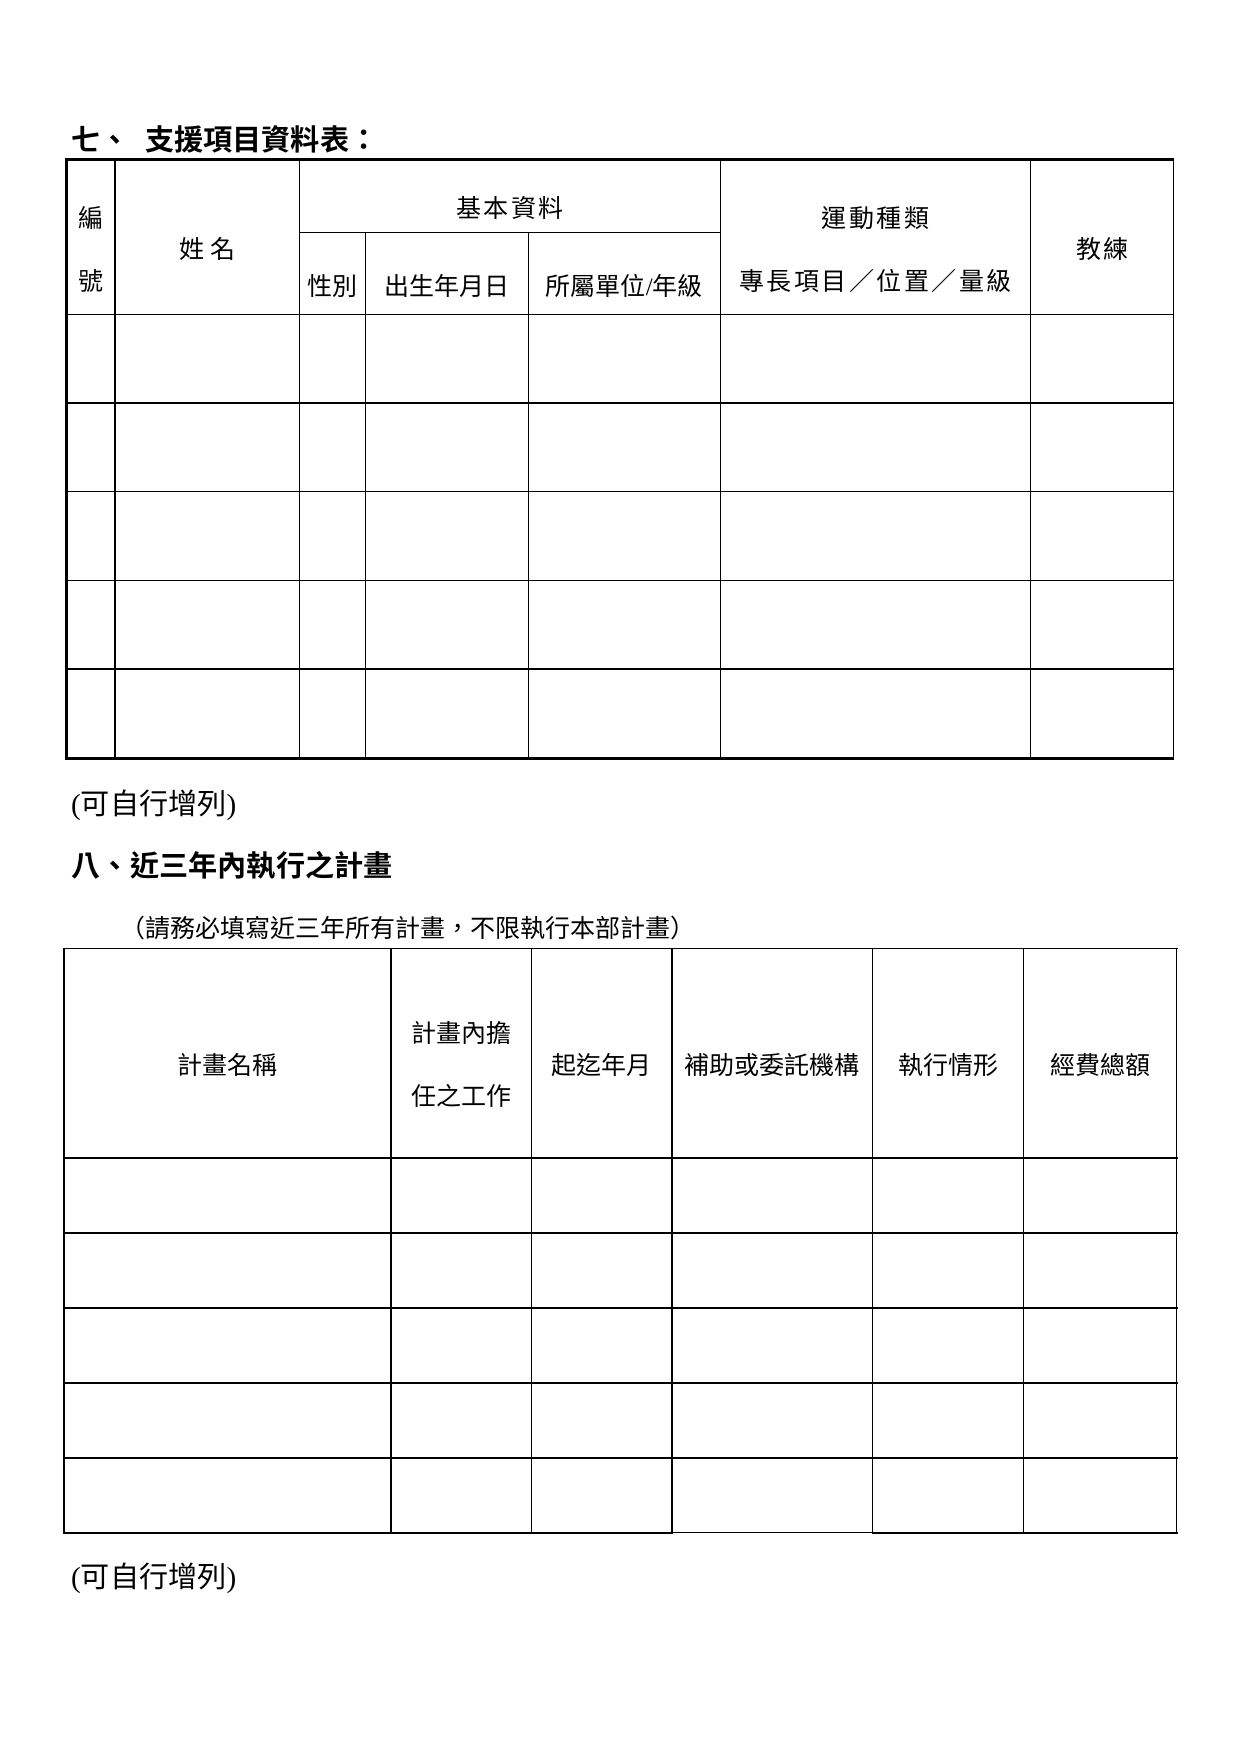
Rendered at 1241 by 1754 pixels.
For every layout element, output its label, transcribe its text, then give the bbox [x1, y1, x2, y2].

text (可自行增列) [71, 1533, 1151, 1596]
table_cell [1031, 404, 1173, 491]
table_header 編號 [68, 161, 114, 313]
table_cell [300, 404, 365, 491]
table_header 教練 [1031, 161, 1173, 313]
table_cell [1024, 1309, 1176, 1382]
table_cell [116, 670, 299, 757]
table_cell 性別 [300, 233, 365, 313]
table_cell [721, 492, 1030, 579]
table_cell [116, 581, 299, 668]
table_cell [300, 581, 365, 668]
table_cell [392, 1459, 531, 1532]
table_cell [873, 1384, 1023, 1457]
table_cell [366, 492, 528, 579]
table_header 基本資料 [300, 161, 720, 232]
table_cell [673, 1309, 872, 1382]
list 支援項目資料表： [71, 96, 1169, 158]
table_cell [65, 1459, 390, 1532]
table_cell 出生年月日 [366, 233, 528, 313]
table_cell [529, 315, 720, 402]
table_cell [68, 492, 114, 579]
table_header 姓 名 [116, 161, 299, 313]
table_cell [1031, 581, 1173, 668]
table_cell [300, 315, 365, 402]
table_cell [673, 1459, 872, 1532]
table_cell [68, 670, 114, 757]
table_cell [532, 1234, 671, 1307]
table_cell [68, 581, 114, 668]
table_header 起迄年月 [532, 949, 671, 1157]
table_header 計畫內擔 任之工作 [392, 949, 531, 1157]
table_cell [873, 1159, 1023, 1232]
table_cell [529, 581, 720, 668]
table_cell [873, 1234, 1023, 1307]
list 近三年內執行之計畫 [71, 822, 1151, 885]
table_cell [673, 1234, 872, 1307]
table_cell [1031, 315, 1173, 402]
table_cell [532, 1309, 671, 1382]
table_cell [300, 492, 365, 579]
table_cell 所屬單位/年級 [529, 233, 720, 313]
table_cell [116, 492, 299, 579]
table_cell [673, 1384, 872, 1457]
table_cell [532, 1459, 671, 1532]
text （請務必填寫近三年所有計畫，不限執行本部計畫） [95, 885, 1169, 947]
table_cell [65, 1384, 390, 1457]
table_cell [392, 1234, 531, 1307]
table_cell [65, 1309, 390, 1382]
table_cell [68, 404, 114, 491]
table_cell [873, 1309, 1023, 1382]
table_cell [673, 1159, 872, 1232]
table_header 運動種類 專長項目∕位置∕量級 [721, 161, 1030, 313]
table_cell [529, 492, 720, 579]
table_cell [532, 1384, 671, 1457]
table_cell [1024, 1234, 1176, 1307]
table_header 執行情形 [873, 949, 1023, 1157]
table_cell [366, 581, 528, 668]
table_cell [68, 315, 114, 402]
table_cell [116, 404, 299, 491]
table_cell [366, 404, 528, 491]
table_header 計畫名稱 [65, 949, 390, 1157]
table_cell [392, 1159, 531, 1232]
table_cell [116, 315, 299, 402]
table_cell [721, 670, 1030, 757]
text (可自行增列) [71, 760, 1151, 822]
table_cell [529, 670, 720, 757]
table_cell [300, 670, 365, 757]
table_cell [392, 1384, 531, 1457]
table_cell [1024, 1384, 1176, 1457]
table_cell [721, 581, 1030, 668]
table_header 經費總額 [1024, 949, 1176, 1157]
table_cell [65, 1234, 390, 1307]
table_cell [392, 1309, 531, 1382]
table_cell [1031, 492, 1173, 579]
table_cell [1024, 1159, 1176, 1232]
table_cell [1024, 1459, 1176, 1532]
table_cell [65, 1159, 390, 1232]
table_cell [529, 404, 720, 491]
table_cell [366, 315, 528, 402]
table_cell [1031, 670, 1173, 757]
table_cell [721, 404, 1030, 491]
table_cell [721, 315, 1030, 402]
table_cell [532, 1159, 671, 1232]
table_cell [873, 1459, 1023, 1532]
table_header 補助或委託機構 [673, 949, 872, 1157]
table_cell [366, 670, 528, 757]
